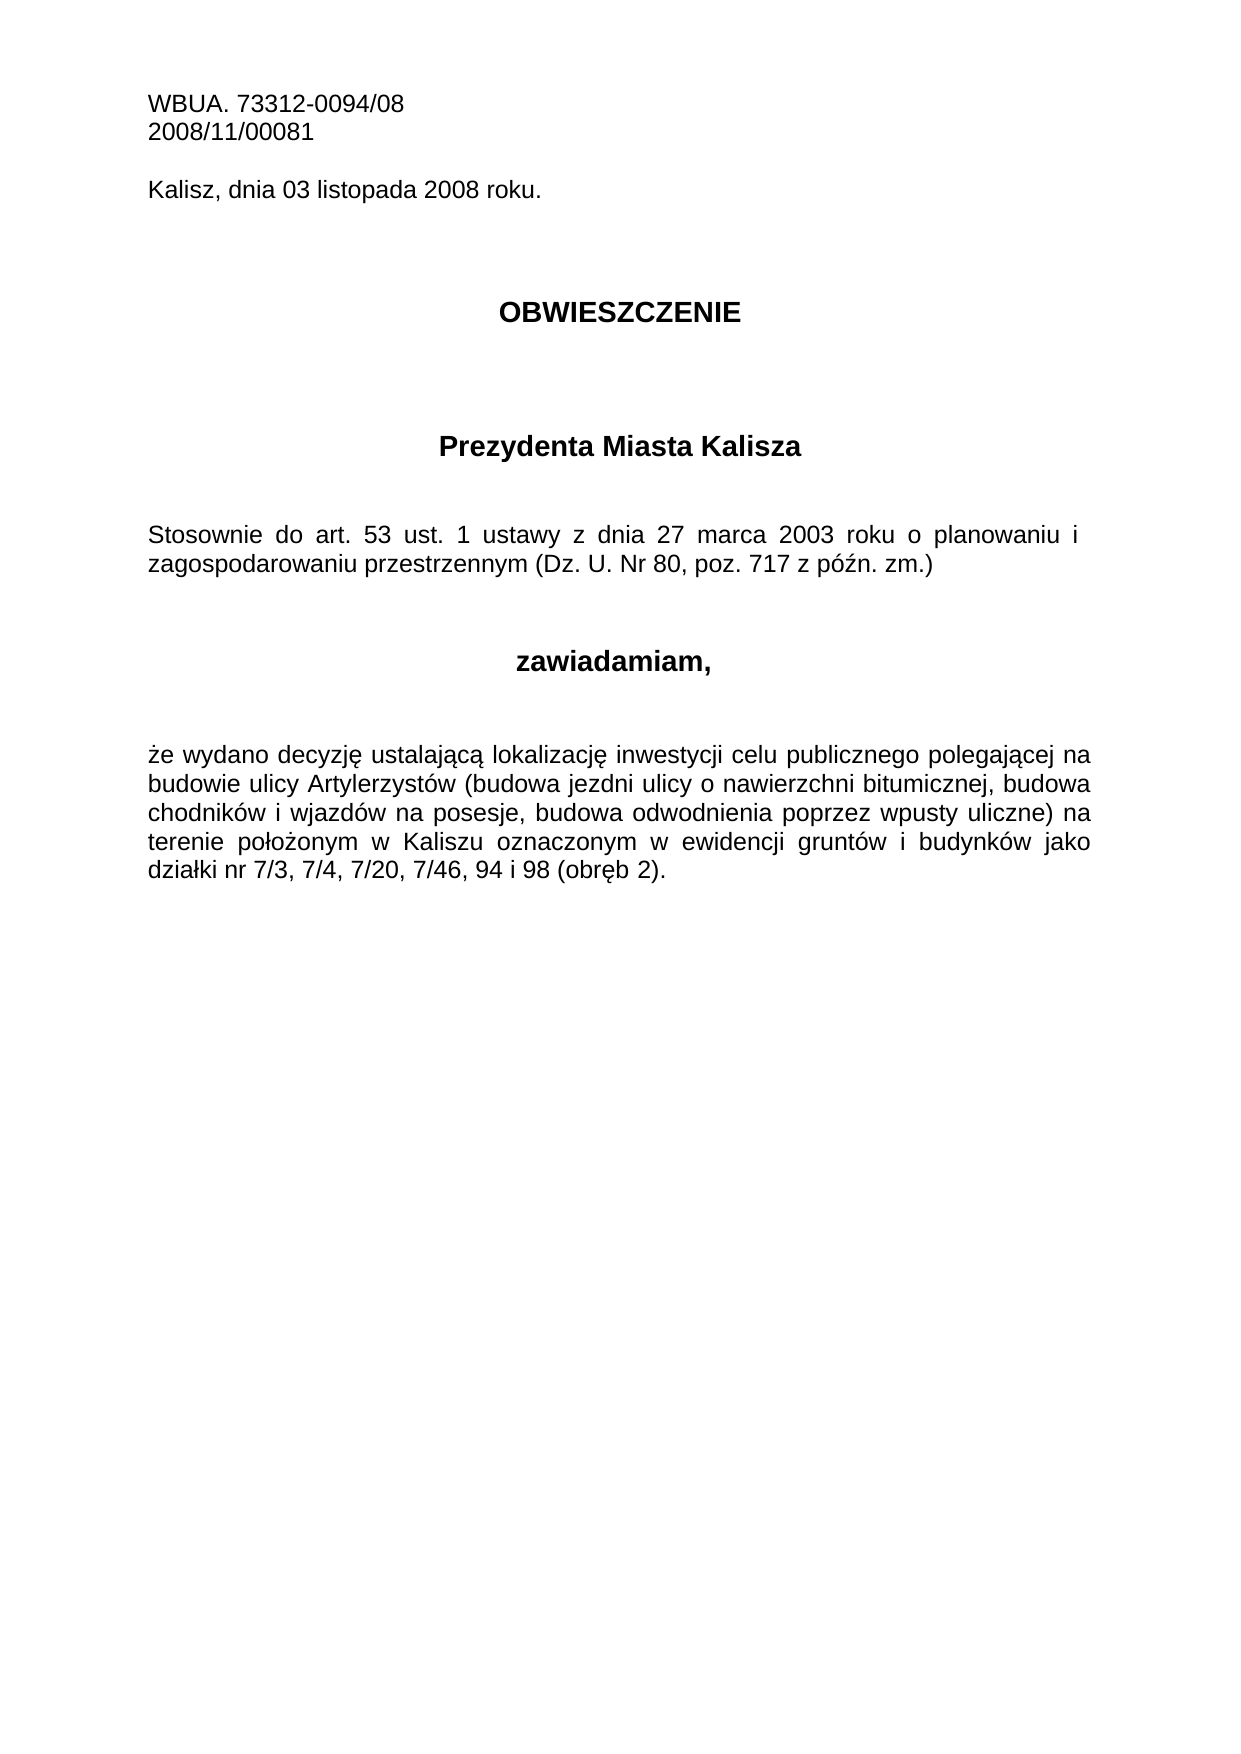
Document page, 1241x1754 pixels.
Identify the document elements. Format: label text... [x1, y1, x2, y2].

text OBWIESZCZENIE [148, 295, 1092, 328]
text Stosownie do art. 53 ust. 1 ustawy z dnia 27 marca 2003 roku o planowaniu i zagospodarowaniu przestrzennym (Dz. U. Nr 80, poz. 717 z późn. zm.) [148, 520, 1079, 577]
text 2008/11/00081 [148, 117, 1092, 146]
text że wydano decyzję ustalającą lokalizację inwestycji celu publicznego polegającej na budowie ulicy Artylerzystów (budowa jezdni ulicy o nawierzchni bitumicznej, budowa chodników i wjazdów na posesje, budowa odwodnienia poprzez wpusty uliczne) na terenie położonym w Kaliszu oznaczonym w ewidencji gruntów i budynków jako działki nr 7/3, 7/4, 7/20, 7/46, 94 i 98 (obręb 2). [148, 740, 1092, 884]
text Kalisz, dnia 03 listopada 2008 roku. [148, 175, 1092, 204]
text WBUA. 73312-0094/08 [148, 89, 1092, 117]
subtitle Prezydenta Miasta Kalisza [148, 429, 1092, 462]
text zawiadamiam, [148, 644, 1079, 678]
